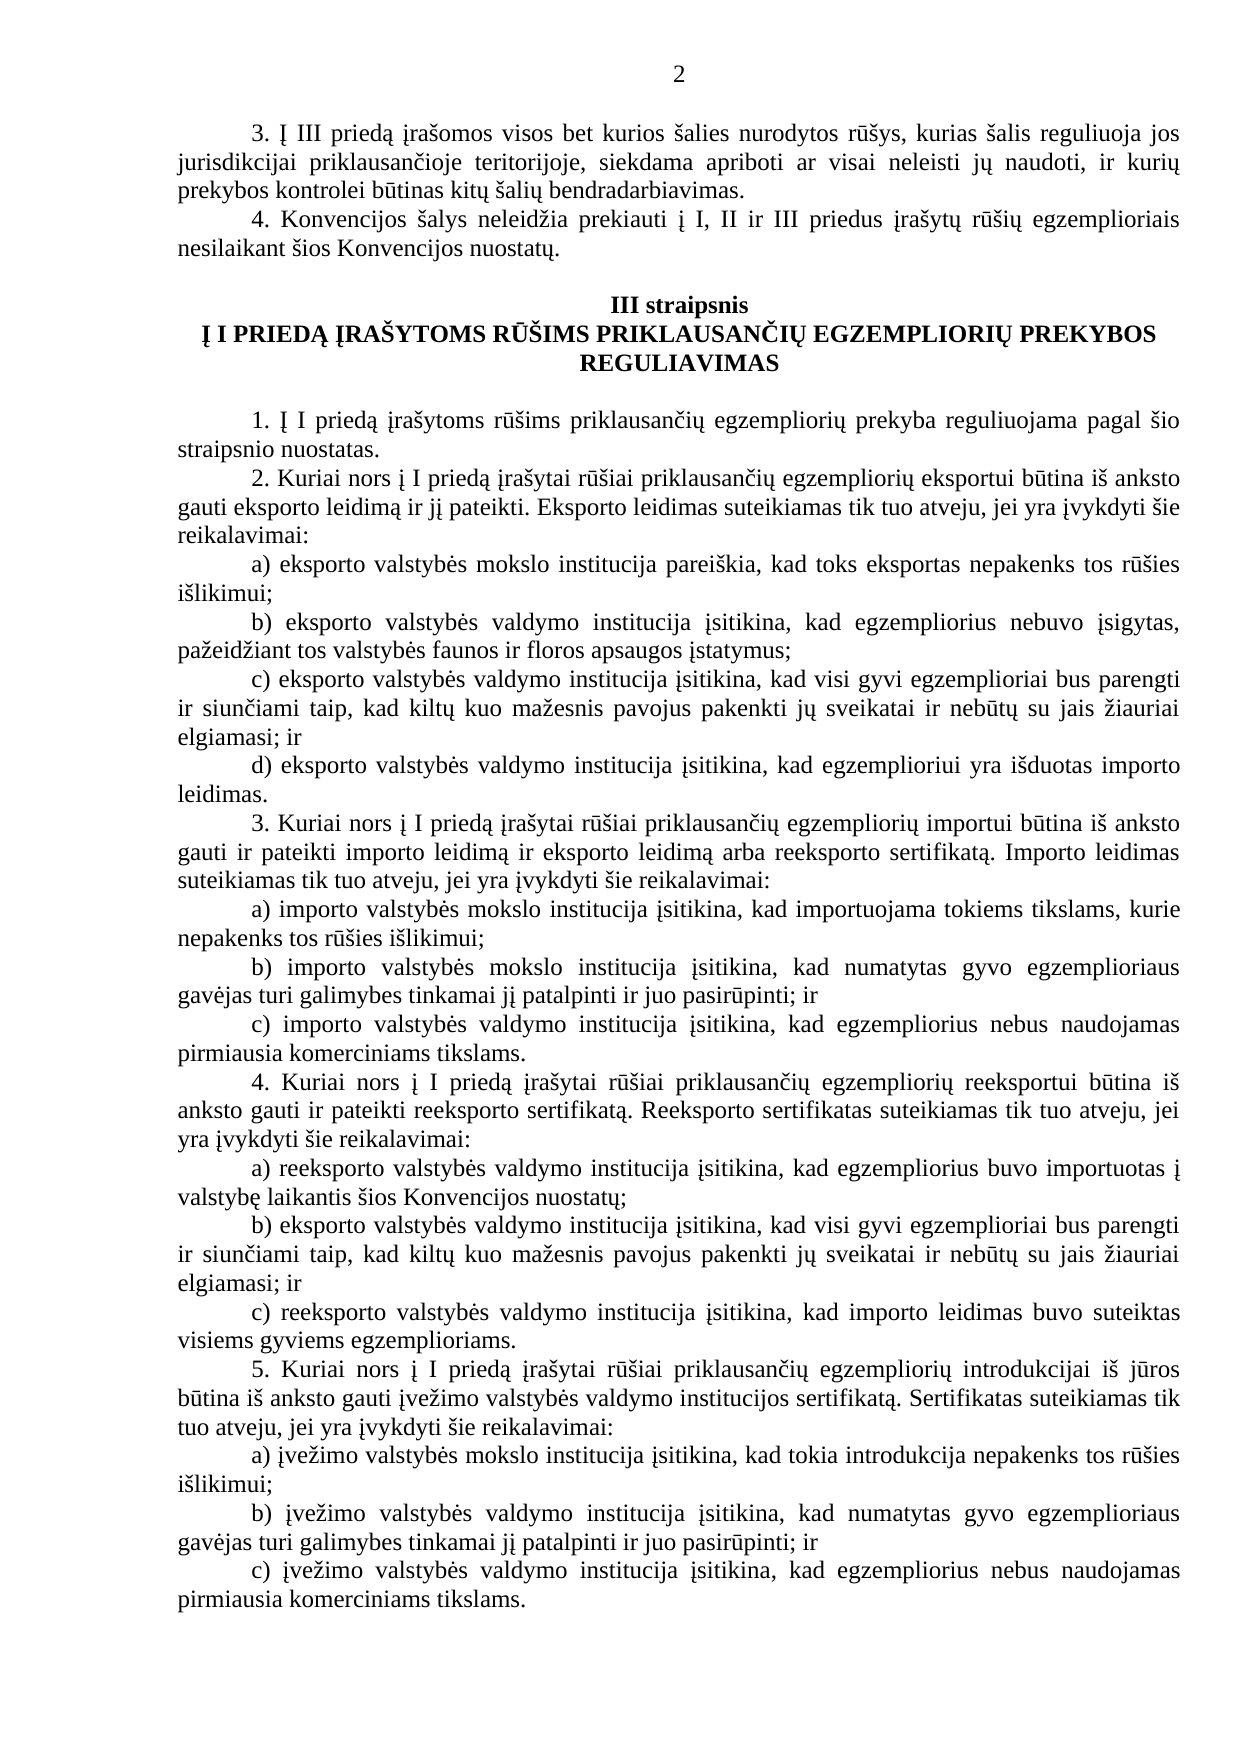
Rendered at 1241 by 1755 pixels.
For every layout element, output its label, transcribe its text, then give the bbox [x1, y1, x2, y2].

text 4. Konvencijos šalys neleidžia prekiauti į I, II ir III priedus įrašytų rūšių egzemplioriais nesilaikant šios Konvencijos nuostatų. [177, 204, 1181, 262]
text c) įvežimo valstybės valdymo institucija įsitikina, kad egzempliorius nebus naudojamas pirmiausia komerciniams tikslams. [177, 1556, 1181, 1613]
text b) įvežimo valstybės valdymo institucija įsitikina, kad numatytas gyvo egzemplioriaus gavėjas turi galimybes tinkamai jį patalpinti ir juo pasirūpinti; ir [177, 1498, 1181, 1556]
text 3. Į III priedą įrašomos visos bet kurios šalies nurodytos rūšys, kurias šalis reguliuoja jos jurisdikcijai priklausančioje teritorijoje, siekdama apriboti ar visai neleisti jų naudoti, ir kurių prekybos kontrolei būtinas kitų šalių bendradarbiavimas. [177, 118, 1181, 204]
text 2. Kuriai nors į I priedą įrašytai rūšiai priklausančių egzempliorių eksportui būtina iš anksto gauti eksporto leidimą ir jį pateikti. Eksporto leidimas suteikiamas tik tuo atveju, jei yra įvykdyti šie reikalavimai: [177, 463, 1181, 549]
text a) įvežimo valstybės mokslo institucija įsitikina, kad tokia introdukcija nepakenks tos rūšies išlikimui; [177, 1441, 1181, 1498]
text a) importo valstybės mokslo institucija įsitikina, kad importuojama tokiems tikslams, kurie nepakenks tos rūšies išlikimui; [177, 894, 1181, 952]
text III straipsnis [177, 291, 1181, 319]
text b) eksporto valstybės valdymo institucija įsitikina, kad visi gyvi egzemplioriai bus parengti ir siunčiami taip, kad kiltų kuo mažesnis pavojus pakenkti jų sveikatai ir nebūtų su jais žiauriai elgiamasi; ir [177, 1211, 1181, 1297]
text Į I priedą įrašytoms rūšims priklausančių egzempliorių prekybos reguliavimas [177, 319, 1181, 377]
text 5. Kuriai nors į I priedą įrašytai rūšiai priklausančių egzempliorių introdukcijai iš jūros būtina iš anksto gauti įvežimo valstybės valdymo institucijos sertifikatą. Sertifikatas suteikiamas tik tuo atveju, jei yra įvykdyti šie reikalavimai: [177, 1354, 1181, 1441]
text b) importo valstybės mokslo institucija įsitikina, kad numatytas gyvo egzemplioriaus gavėjas turi galimybes tinkamai jį patalpinti ir juo pasirūpinti; ir [177, 952, 1181, 1009]
text c) eksporto valstybės valdymo institucija įsitikina, kad visi gyvi egzemplioriai bus parengti ir siunčiami taip, kad kiltų kuo mažesnis pavojus pakenkti jų sveikatai ir nebūtų su jais žiauriai elgiamasi; ir [177, 664, 1181, 751]
text d) eksporto valstybės valdymo institucija įsitikina, kad egzemplioriui yra išduotas importo leidimas. [177, 751, 1181, 808]
text c) importo valstybės valdymo institucija įsitikina, kad egzempliorius nebus naudojamas pirmiausia komerciniams tikslams. [177, 1009, 1181, 1067]
text a) reeksporto valstybės valdymo institucija įsitikina, kad egzempliorius buvo importuotas į valstybę laikantis šios Konvencijos nuostatų; [177, 1153, 1181, 1211]
text a) eksporto valstybės mokslo institucija pareiškia, kad toks eksportas nepakenks tos rūšies išlikimui; [177, 549, 1181, 607]
text c) reeksporto valstybės valdymo institucija įsitikina, kad importo leidimas buvo suteiktas visiems gyviems egzemplioriams. [177, 1297, 1181, 1354]
text 4. Kuriai nors į I priedą įrašytai rūšiai priklausančių egzempliorių reeksportui būtina iš anksto gauti ir pateikti reeksporto sertifikatą. Reeksporto sertifikatas suteikiamas tik tuo atveju, jei yra įvykdyti šie reikalavimai: [177, 1067, 1181, 1153]
text 3. Kuriai nors į I priedą įrašytai rūšiai priklausančių egzempliorių importui būtina iš anksto gauti ir pateikti importo leidimą ir eksporto leidimą arba reeksporto sertifikatą. Importo leidimas suteikiamas tik tuo atveju, jei yra įvykdyti šie reikalavimai: [177, 808, 1181, 894]
text b) eksporto valstybės valdymo institucija įsitikina, kad egzempliorius nebuvo įsigytas, pažeidžiant tos valstybės faunos ir floros apsaugos įstatymus; [177, 607, 1181, 664]
text 1. Į I priedą įrašytoms rūšims priklausančių egzempliorių prekyba reguliuojama pagal šio straipsnio nuostatas. [177, 406, 1181, 463]
